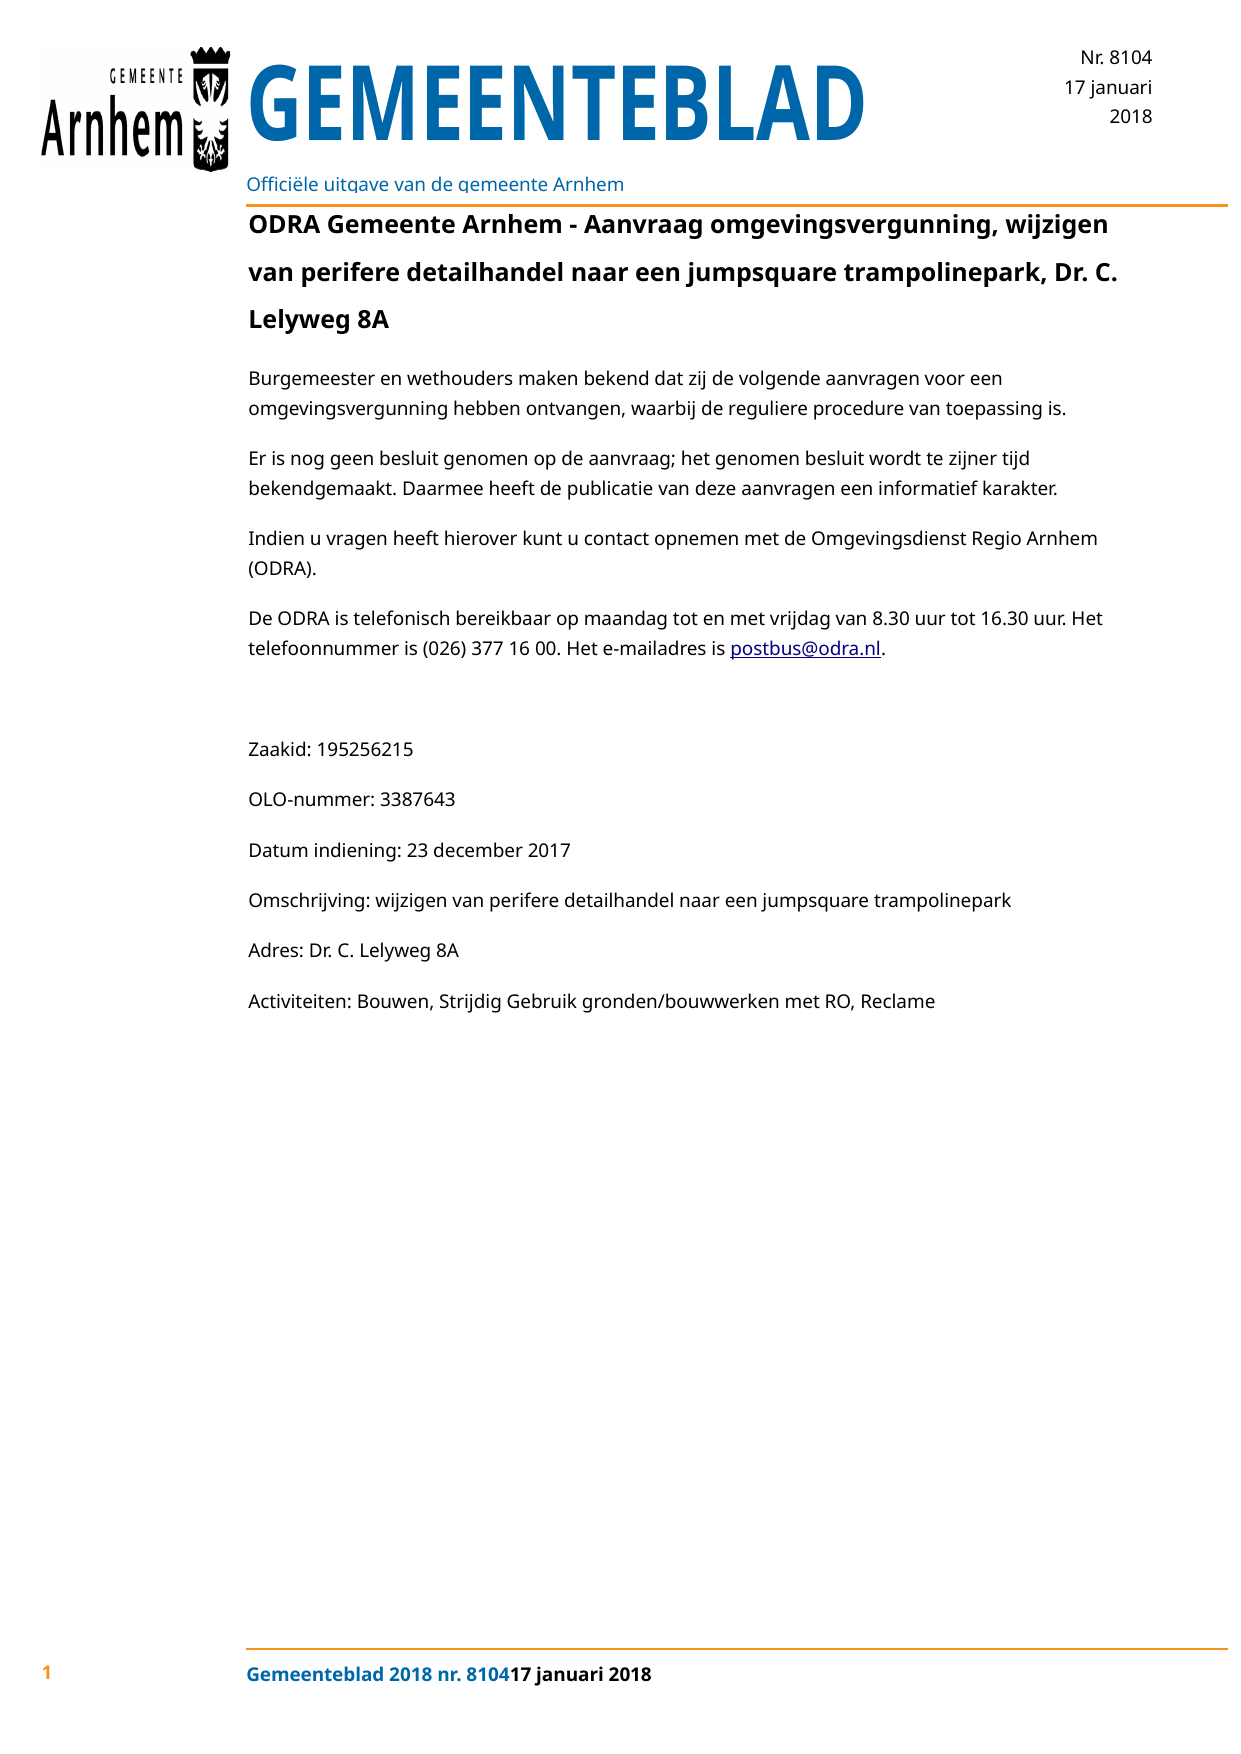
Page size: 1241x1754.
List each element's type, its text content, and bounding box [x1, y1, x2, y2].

text Burgemeester en wethouders maken bekend dat zij de volgende aanvragen voor een omgevingsvergunning hebben ontvangen, waarbij de reguliere procedure van toepassing is. [248, 366, 1152, 421]
text Adres: Dr. C. Lelyweg 8A [248, 938, 1152, 963]
text De ODRA is telefonisch bereikbaar op maandag tot en met vrijdag van 8.30 uur tot 16.30 uur. Het telefoonnummer is (026) 377 16 00. Het e-mailadres is postbus@odra.nl. [248, 606, 1152, 661]
text Omschrijving: wijzigen van perifere detailhandel naar een jumpsquare trampolinepark [248, 887, 1152, 913]
text Datum indiening: 23 december 2017 [248, 837, 1152, 862]
text Activiteiten: Bouwen, Strijdig Gebruik gronden/bouwwerken met RO, Reclame [248, 988, 1152, 1014]
text Zaakid: 195256215 [248, 736, 1152, 762]
text ODRA Gemeente Arnhem - Aanvraag omgevingsvergunning, wijzigen van perifere detailhandel naar een jumpsquare trampolinepark, Dr. C. Lelyweg 8A [248, 207, 1152, 336]
text Indien u vragen heeft hierover kunt u contact opnemen met de Omgevingsdienst Regio Arnhem (ODRA). [248, 526, 1152, 581]
text Er is nog geen besluit genomen op de aanvraag; het genomen besluit wordt te zijner tijd bekendgemaakt. Daarmee heeft de publicatie van deze aanvragen een informatief karakter. [248, 446, 1152, 501]
text OLO-nummer: 3387643 [248, 786, 1152, 812]
picture [41, 47, 231, 172]
